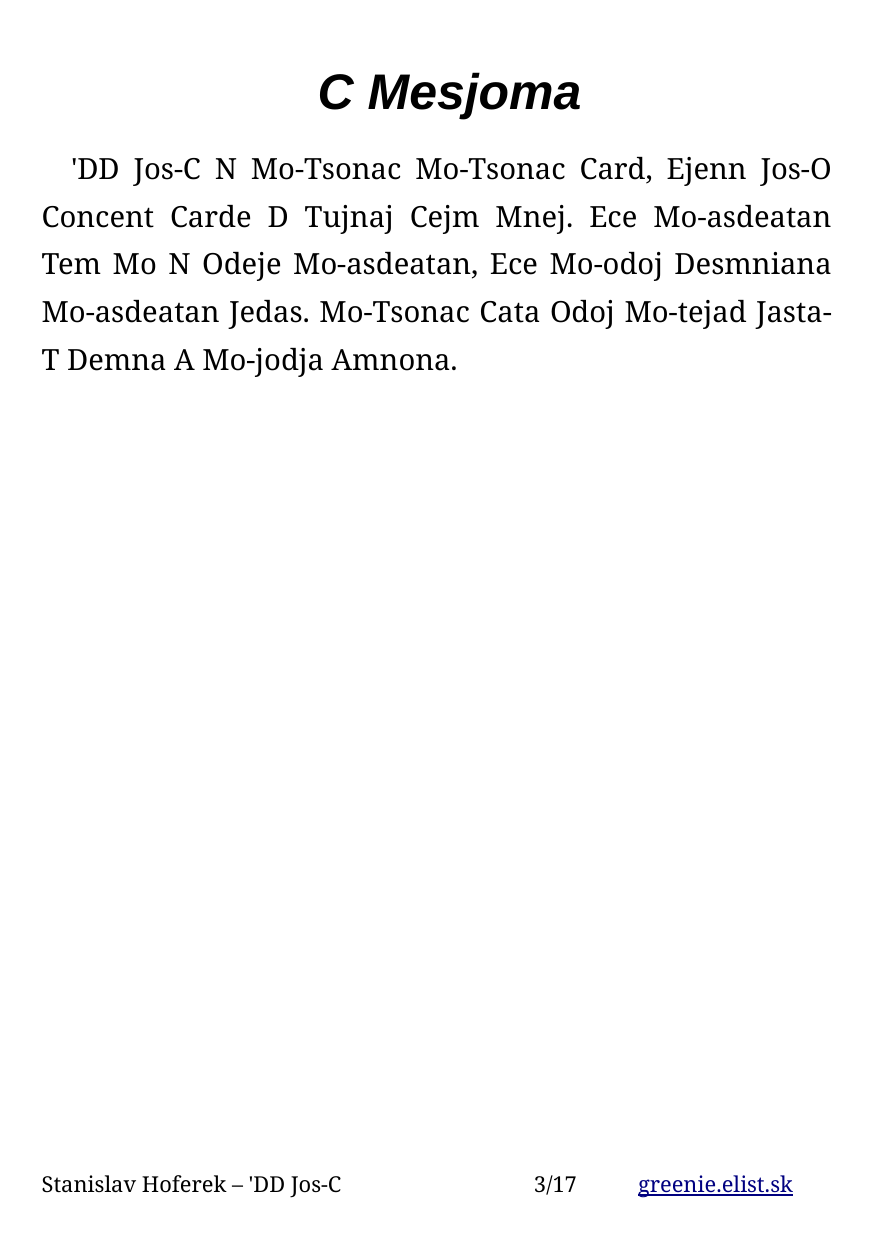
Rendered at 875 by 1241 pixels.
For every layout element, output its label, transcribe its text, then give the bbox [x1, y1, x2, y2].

subtitle C Mesjoma [71, 62, 833, 120]
text 'DD Jos-C N Mo-Tsonac Mo-Tsonac Card, Ejenn Jos-O Concent Carde D Tujnaj Cejm Mnej. Ece Mo-asdeatan Tem Mo N Odeje Mo-asdeatan, Ece Mo-odoj Desmniana Mo-asdeatan Jedas. Mo-Tsonac Cata Odoj Mo-tejad Jasta-T Demna A Mo-jodja Amnona. [41, 148, 833, 378]
